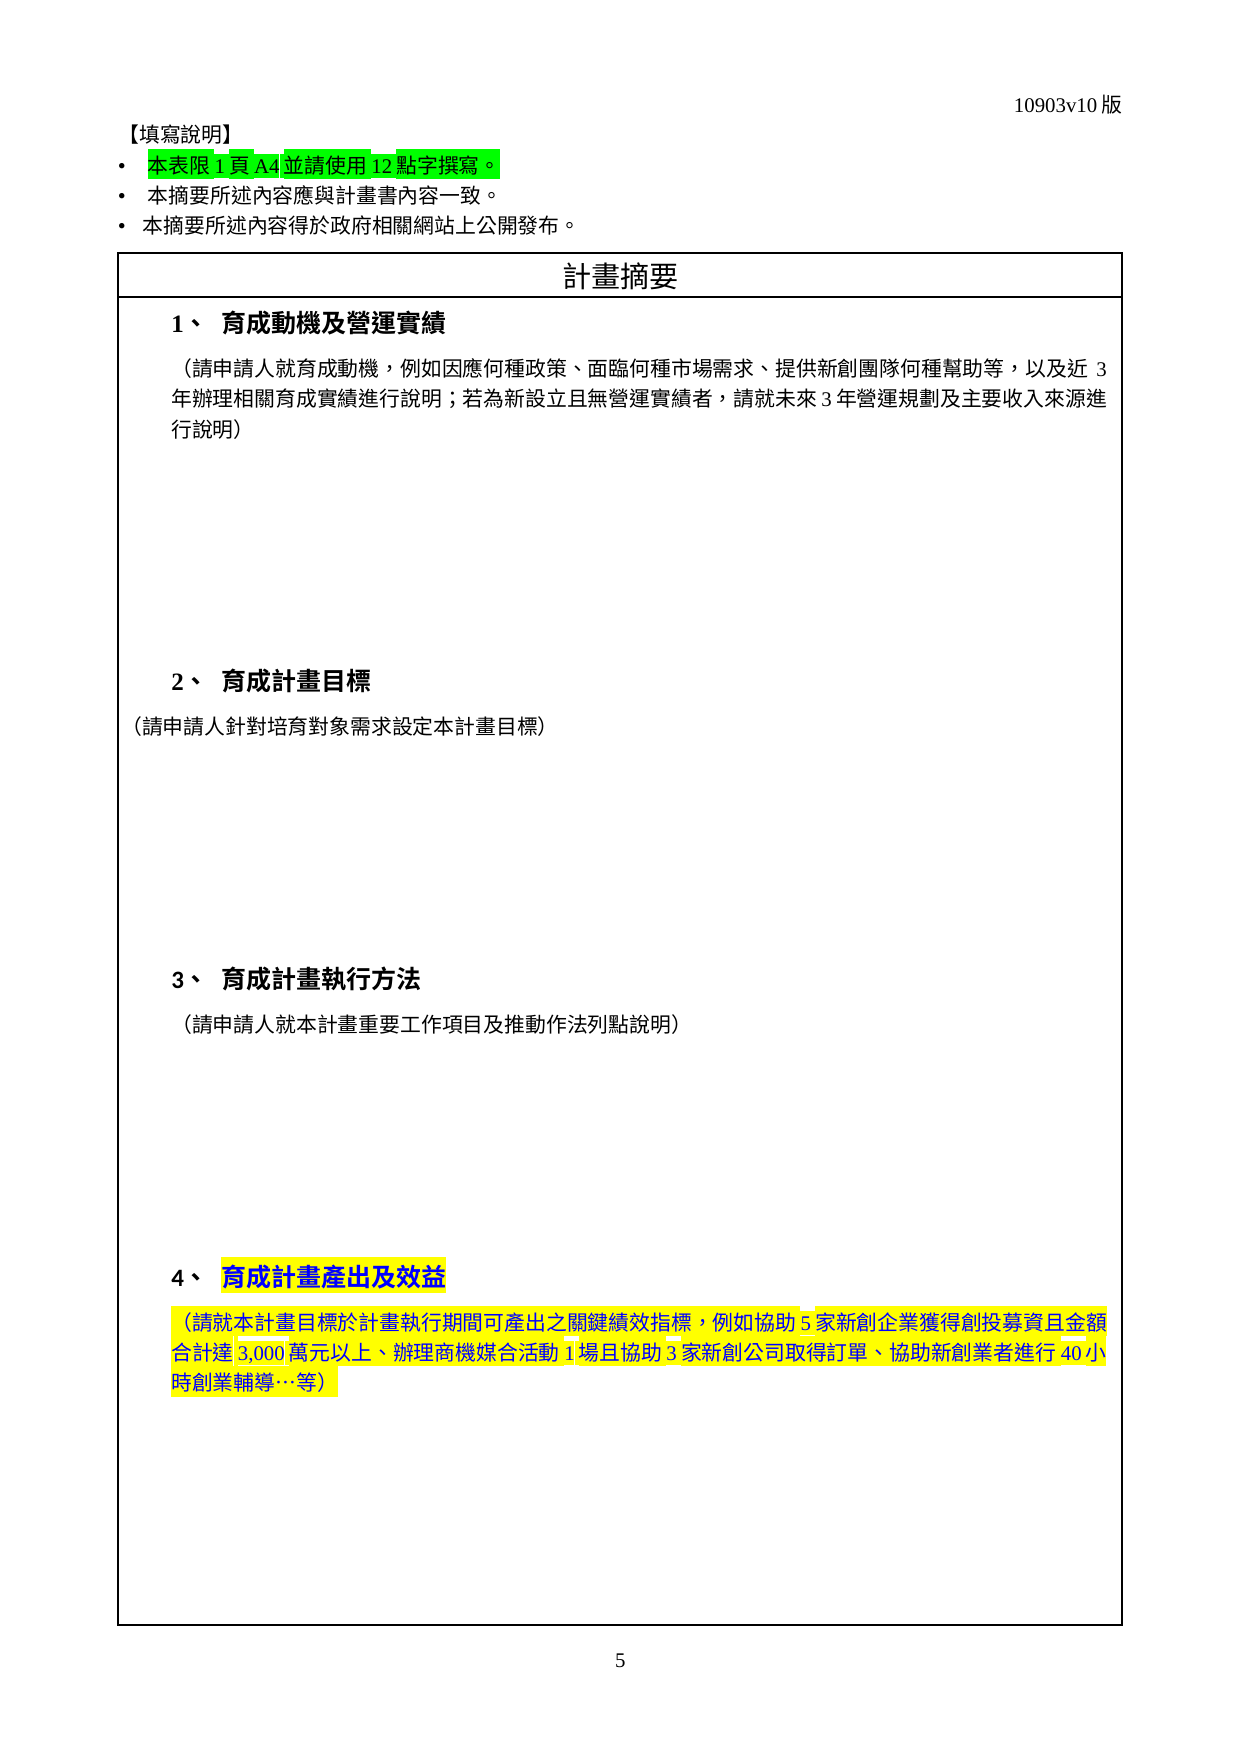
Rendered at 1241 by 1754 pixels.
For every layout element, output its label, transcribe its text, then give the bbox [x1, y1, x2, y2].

list 本摘要所述內容得於政府相關網站上公開發布。 [118, 209, 1231, 239]
text 【填寫說明】 [118, 119, 1122, 149]
list 本表限1頁A4並請使用12點字撰寫。 [118, 149, 1231, 179]
table_cell 育成動機及營運實績 （請申請人就育成動機，例如因應何種政策、面臨何種市場需求、提供新創團隊何種幫助等，以及近3年辦理相關育成實績進行說明；若為新設立且無營運實績者，請就未來3年營運規劃及主要收入來源進行說明） 育成計畫目標 （請申請人針對培育對象需求設定本計畫目標） 育成計畫執行方法 （請申請人就本計畫重要工作項目及推動作法列點說明） 育成計畫產出及效益 （請就本計畫目標於計畫執行期間可產出之關鍵績效指標，例如協助5家新創企業獲得創投募資且金額合計達3,000萬元以上、辦理商機媒合活動1場且協助3家新創公司取得訂單、協助新創業者進行40小時創業輔導…等） [119, 298, 1121, 1624]
list 本摘要所述內容應與計畫書內容一致。 [118, 179, 1231, 209]
table_header 計畫摘要 [119, 254, 1121, 296]
